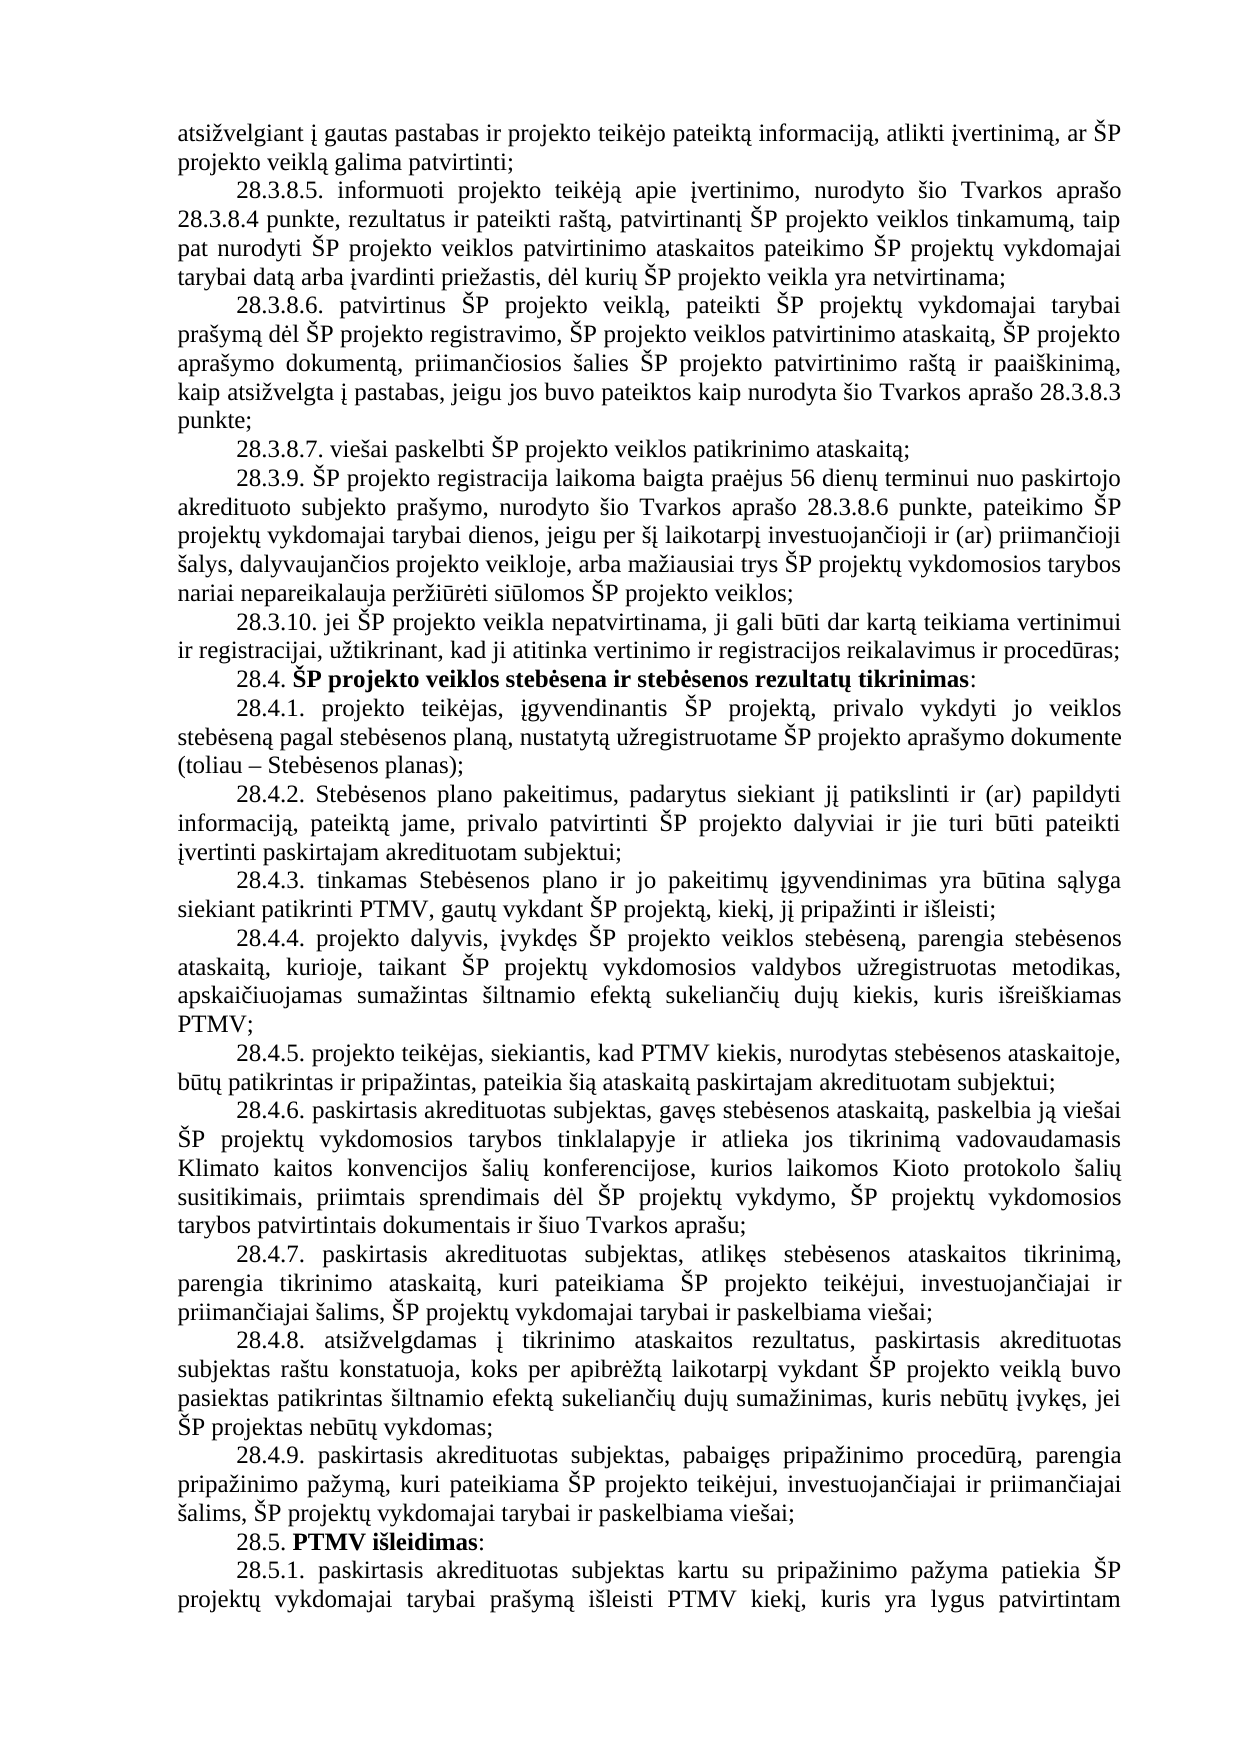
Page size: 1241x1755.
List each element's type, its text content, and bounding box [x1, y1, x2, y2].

text 28.5.1. paskirtasis akredituotas subjektas kartu su pripažinimo pažyma patiekia ŠP projektų vykdomajai tarybai prašymą išleisti PTMV kiekį, kuris yra lygus patvirtintam [177, 1556, 1122, 1613]
text 28.3.9. ŠP projekto registracija laikoma baigta praėjus 56 dienų terminui nuo paskirtojo akredituoto subjekto prašymo, nurodyto šio Tvarkos aprašo 28.3.8.6 punkte, pateikimo ŠP projektų vykdomajai tarybai dienos, jeigu per šį laikotarpį investuojančioji ir (ar) priimančioji šalys, dalyvaujančios projekto veikloje, arba mažiausiai trys ŠP projektų vykdomosios tarybos nariai nepareikalauja peržiūrėti siūlomos ŠP projekto veiklos; [177, 463, 1122, 607]
text 28.3.8.7. viešai paskelbti ŠP projekto veiklos patikrinimo ataskaitą; [177, 434, 1122, 463]
text 28.4.3. tinkamas Stebėsenos plano ir jo pakeitimų įgyvendinimas yra būtina sąlyga siekiant patikrinti PTMV, gautų vykdant ŠP projektą, kiekį, jį pripažinti ir išleisti; [177, 866, 1122, 923]
text 28.4.4. projekto dalyvis, įvykdęs ŠP projekto veiklos stebėseną, parengia stebėsenos ataskaitą, kurioje, taikant ŠP projektų vykdomosios valdybos užregistruotas metodikas, apskaičiuojamas sumažintas šiltnamio efektą sukeliančių dujų kiekis, kuris išreiškiamas PTMV; [177, 923, 1122, 1038]
text 28.4.2. Stebėsenos plano pakeitimus, padarytus siekiant jį patikslinti ir (ar) papildyti informaciją, pateiktą jame, privalo patvirtinti ŠP projekto dalyviai ir jie turi būti pateikti įvertinti paskirtajam akredituotam subjektui; [177, 779, 1122, 866]
text 28.3.8.5. informuoti projekto teikėją apie įvertinimo, nurodyto šio Tvarkos aprašo 28.3.8.4 punkte, rezultatus ir pateikti raštą, patvirtinantį ŠP projekto veiklos tinkamumą, taip pat nurodyti ŠP projekto veiklos patvirtinimo ataskaitos pateikimo ŠP projektų vykdomajai tarybai datą arba įvardinti priežastis, dėl kurių ŠP projekto veikla yra netvirtinama; [177, 176, 1122, 291]
text 28.4.5. projekto teikėjas, siekiantis, kad PTMV kiekis, nurodytas stebėsenos ataskaitoje, būtų patikrintas ir pripažintas, pateikia šią ataskaitą paskirtajam akredituotam subjektui; [177, 1038, 1122, 1096]
text 28.4.1. projekto teikėjas, įgyvendinantis ŠP projektą, privalo vykdyti jo veiklos stebėseną pagal stebėsenos planą, nustatytą užregistruotame ŠP projekto aprašymo dokumente (toliau – Stebėsenos planas); [177, 693, 1122, 779]
text 28.3.8.6. patvirtinus ŠP projekto veiklą, pateikti ŠP projektų vykdomajai tarybai prašymą dėl ŠP projekto registravimo, ŠP projekto veiklos patvirtinimo ataskaitą, ŠP projekto aprašymo dokumentą, priimančiosios šalies ŠP projekto patvirtinimo raštą ir paaiškinimą, kaip atsižvelgta į pastabas, jeigu jos buvo pateiktos kaip nurodyta šio Tvarkos aprašo 28.3.8.3 punkte; [177, 291, 1122, 434]
text 28.4.9. paskirtasis akredituotas subjektas, pabaigęs pripažinimo procedūrą, parengia pripažinimo pažymą, kuri pateikiama ŠP projekto teikėjui, investuojančiajai ir priimančiajai šalims, ŠP projektų vykdomajai tarybai ir paskelbiama viešai; [177, 1441, 1122, 1527]
text 28.4.8. atsižvelgdamas į tikrinimo ataskaitos rezultatus, paskirtasis akredituotas subjektas raštu konstatuoja, koks per apibrėžtą laikotarpį vykdant ŠP projekto veiklą buvo pasiektas patikrintas šiltnamio efektą sukeliančių dujų sumažinimas, kuris nebūtų įvykęs, jei ŠP projektas nebūtų vykdomas; [177, 1326, 1122, 1441]
text 28.5. PTMV išleidimas: [177, 1527, 1122, 1556]
text 28.4.6. paskirtasis akredituotas subjektas, gavęs stebėsenos ataskaitą, paskelbia ją viešai ŠP projektų vykdomosios tarybos tinklalapyje ir atlieka jos tikrinimą vadovaudamasis Klimato kaitos konvencijos šalių konferencijose, kurios laikomos Kioto protokolo šalių susitikimais, priimtais sprendimais dėl ŠP projektų vykdymo, ŠP projektų vykdomosios tarybos patvirtintais dokumentais ir šiuo Tvarkos aprašu; [177, 1096, 1122, 1239]
text 28.4.7. paskirtasis akredituotas subjektas, atlikęs stebėsenos ataskaitos tikrinimą, parengia tikrinimo ataskaitą, kuri pateikiama ŠP projekto teikėjui, investuojančiajai ir priimančiajai šalims, ŠP projektų vykdomajai tarybai ir paskelbiama viešai; [177, 1239, 1122, 1326]
text 28.3.10. jei ŠP projekto veikla nepatvirtinama, ji gali būti dar kartą teikiama vertinimui ir registracijai, užtikrinant, kad ji atitinka vertinimo ir registracijos reikalavimus ir procedūras; [177, 607, 1122, 664]
text atsižvelgiant į gautas pastabas ir projekto teikėjo pateiktą informaciją, atlikti įvertinimą, ar ŠP projekto veiklą galima patvirtinti; [177, 118, 1122, 176]
text 28.4. ŠP projekto veiklos stebėsena ir stebėsenos rezultatų tikrinimas: [177, 664, 1122, 693]
